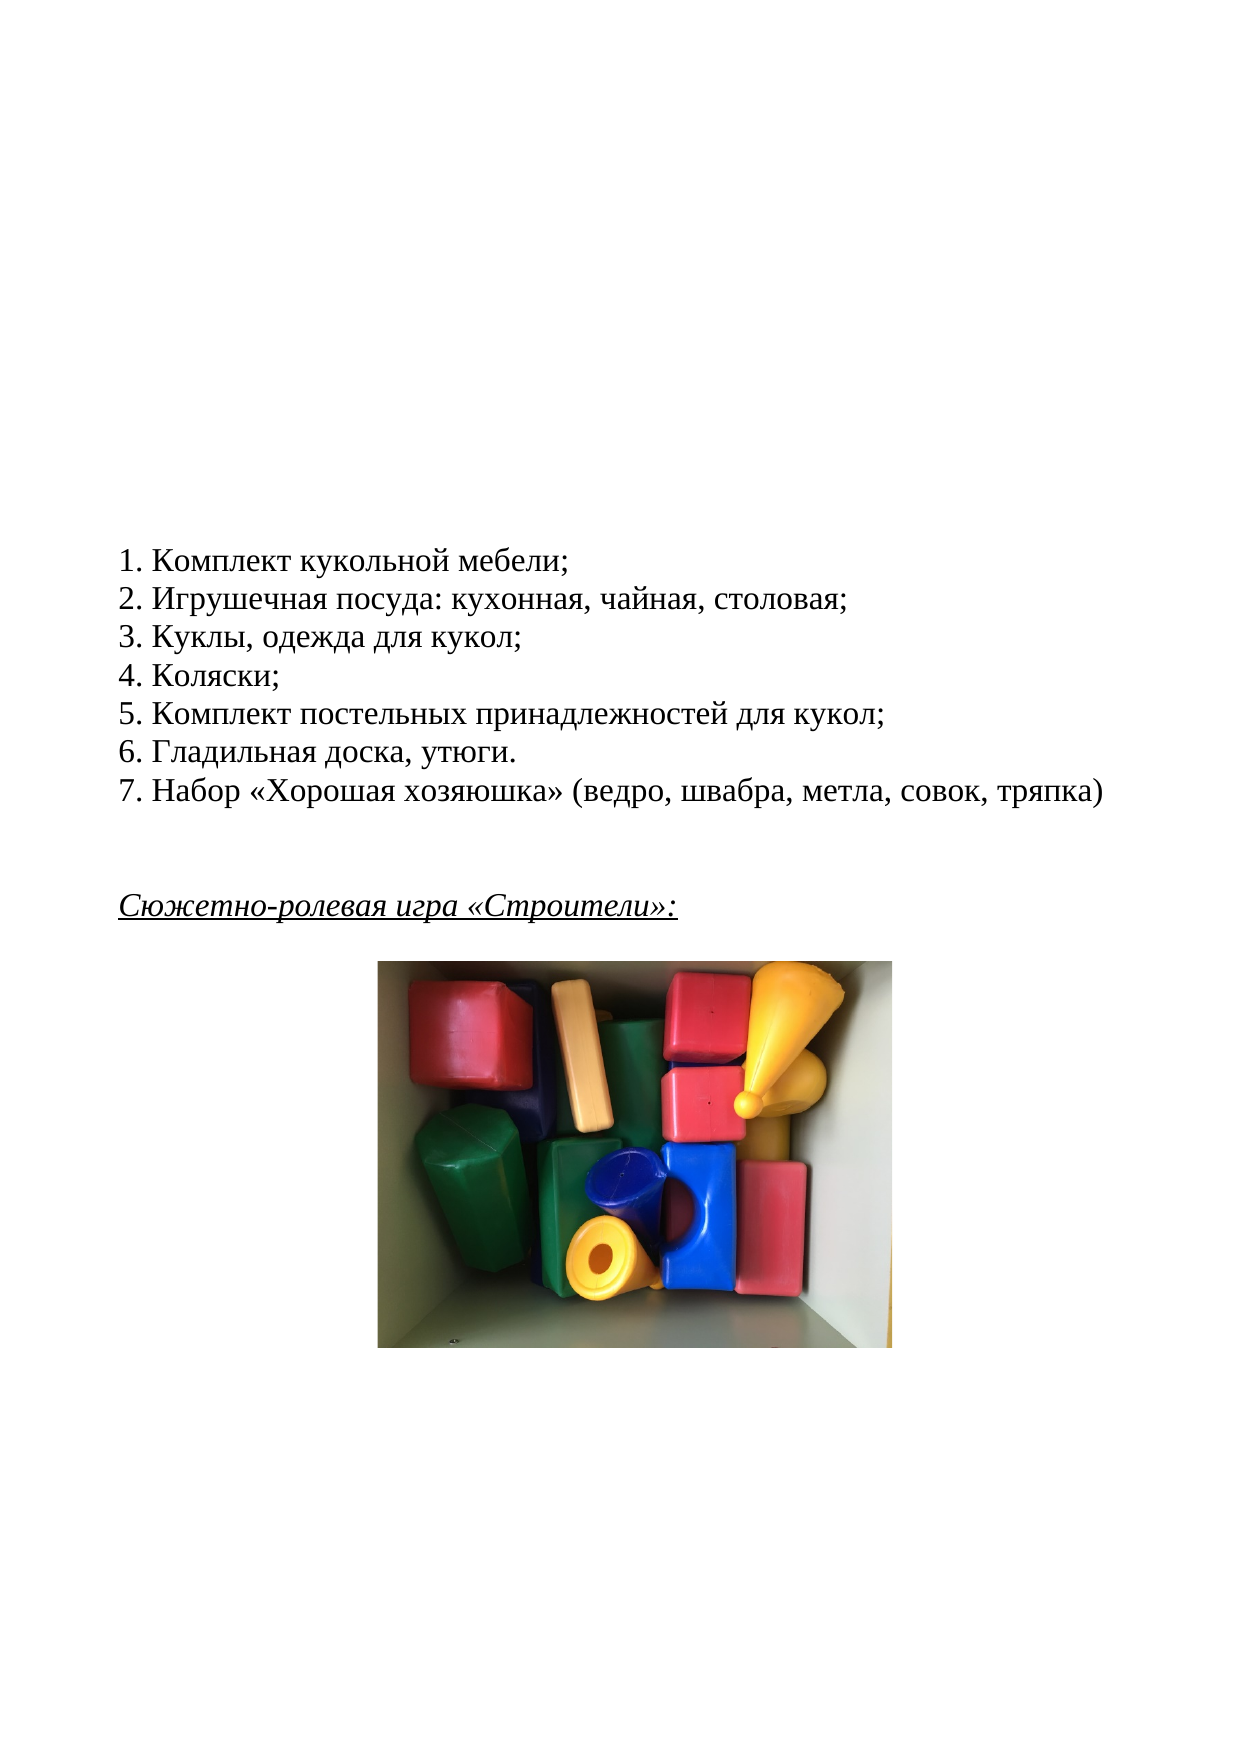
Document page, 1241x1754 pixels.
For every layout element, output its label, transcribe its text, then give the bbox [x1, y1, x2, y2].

text 3. Куклы, одежда для кукол; [118, 616, 1152, 655]
text 4. Коляски; [118, 655, 1152, 693]
text 7. Набор «Хорошая хозяюшка» (ведро, швабра, метла, совок, тряпка) [118, 770, 1152, 808]
text 1. Комплект кукольной мебели; [118, 540, 1152, 578]
text Сюжетно-ролевая игра «Строители»: [118, 885, 1152, 923]
picture [377, 961, 893, 1348]
text 2. Игрушечная посуда: кухонная, чайная, столовая; [118, 578, 1152, 616]
text 6. Гладильная доска, утюги. [118, 731, 1152, 770]
text 5. Комплект постельных принадлежностей для кукол; [118, 693, 1152, 731]
